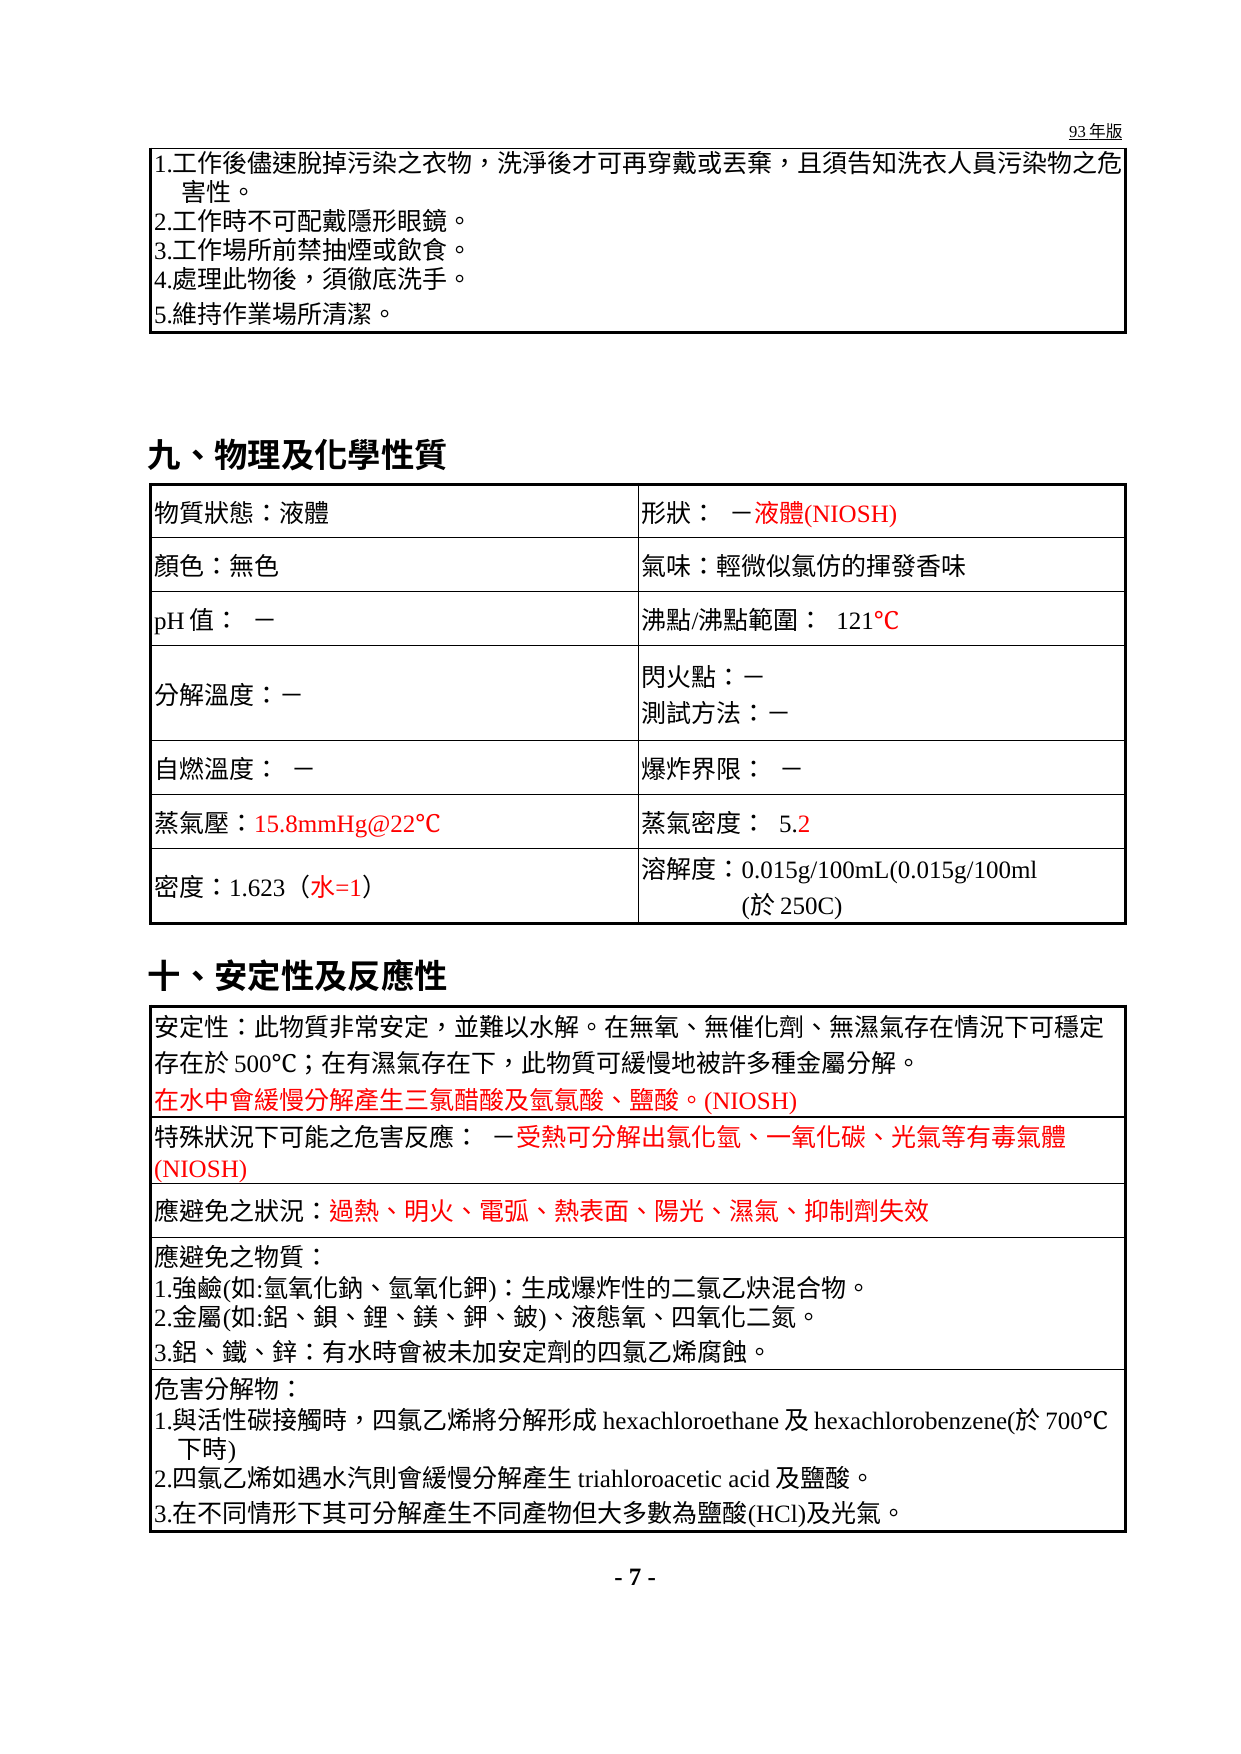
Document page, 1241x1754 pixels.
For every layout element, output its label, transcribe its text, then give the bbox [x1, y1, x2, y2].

table_cell 沸點/沸點範圍： 121℃ [639, 592, 1124, 645]
table_cell 應避免之狀況：過熱、明火、電弧、熱表面、陽光、濕氣、抑制劑失效 [152, 1184, 1124, 1237]
table_cell 氣味：輕微似氯仿的揮發香味 [639, 538, 1124, 591]
table_cell 顏色：無色 [152, 538, 638, 591]
table_cell 應避免之物質： 1.強鹼(如:氫氧化鈉、氫氧化鉀)：生成爆炸性的二氯乙炔混合物。 2.金屬(如:鋁、鋇、鋰、鎂、鉀、鈹)、液態氧、四氧化二氮。 3.鋁、鐵、鋅：有水時會被未加安定劑的四氯乙烯腐蝕。 [152, 1238, 1124, 1368]
table_cell 爆炸界限： － [639, 741, 1124, 794]
table_header 安定性：此物質非常安定，並難以水解。在無氧、無催化劑、無濕氣存在情況下可穩定存在於500℃；在有濕氣存在下，此物質可緩慢地被許多種金屬分解。 在水中會緩慢分解產生三氯醋酸及氫氯酸、鹽酸。(NIOSH) [152, 1008, 1124, 1116]
table_cell 分解溫度：－ [152, 646, 638, 740]
table_cell 溶解度：0.015g/100mL(0.015g/100ml (於250C) [639, 849, 1124, 922]
text 九、物理及化學性質 [148, 428, 1122, 477]
table_cell pH值： － [152, 592, 638, 645]
table_cell 密度：1.623（水=1） [152, 849, 638, 922]
table_header 物質狀態：液體 [152, 486, 638, 537]
table_cell 蒸氣密度： 5.2 [639, 795, 1124, 848]
table_header 形狀： －液體(NIOSH) [639, 486, 1124, 537]
table_cell 危害分解物： 1.與活性碳接觸時，四氯乙烯將分解形成hexachloroethane及hexachlorobenzene(於700℃下時) 2.四氯乙烯如遇水汽則會緩慢分解產生triahloroacetic acid及鹽酸。 3.在不同情形下其可分解產生不同產物但大多數為鹽酸(HCl)及光氣。 [152, 1370, 1124, 1529]
table_cell 蒸氣壓：15.8mmHg@22℃ [152, 795, 638, 848]
table_cell 特殊狀況下可能之危害反應： －受熱可分解出氯化氫、一氧化碳、光氣等有毒氣體(NIOSH) [152, 1118, 1124, 1182]
table_cell 自燃溫度： － [152, 741, 638, 794]
table_cell 閃火點：－ 測試方法：－ [639, 646, 1124, 740]
text 十、安定性及反應性 [148, 950, 1122, 998]
table_cell 1.工作後儘速脫掉污染之衣物，洗淨後才可再穿戴或丟棄，且須告知洗衣人員污染物之危害性。 2.工作時不可配戴隱形眼鏡。 3.工作場所前禁抽煙或飲食。 4.處理此物後，須徹底洗手。 5.維持作業場所清潔。 [152, 149, 1124, 331]
